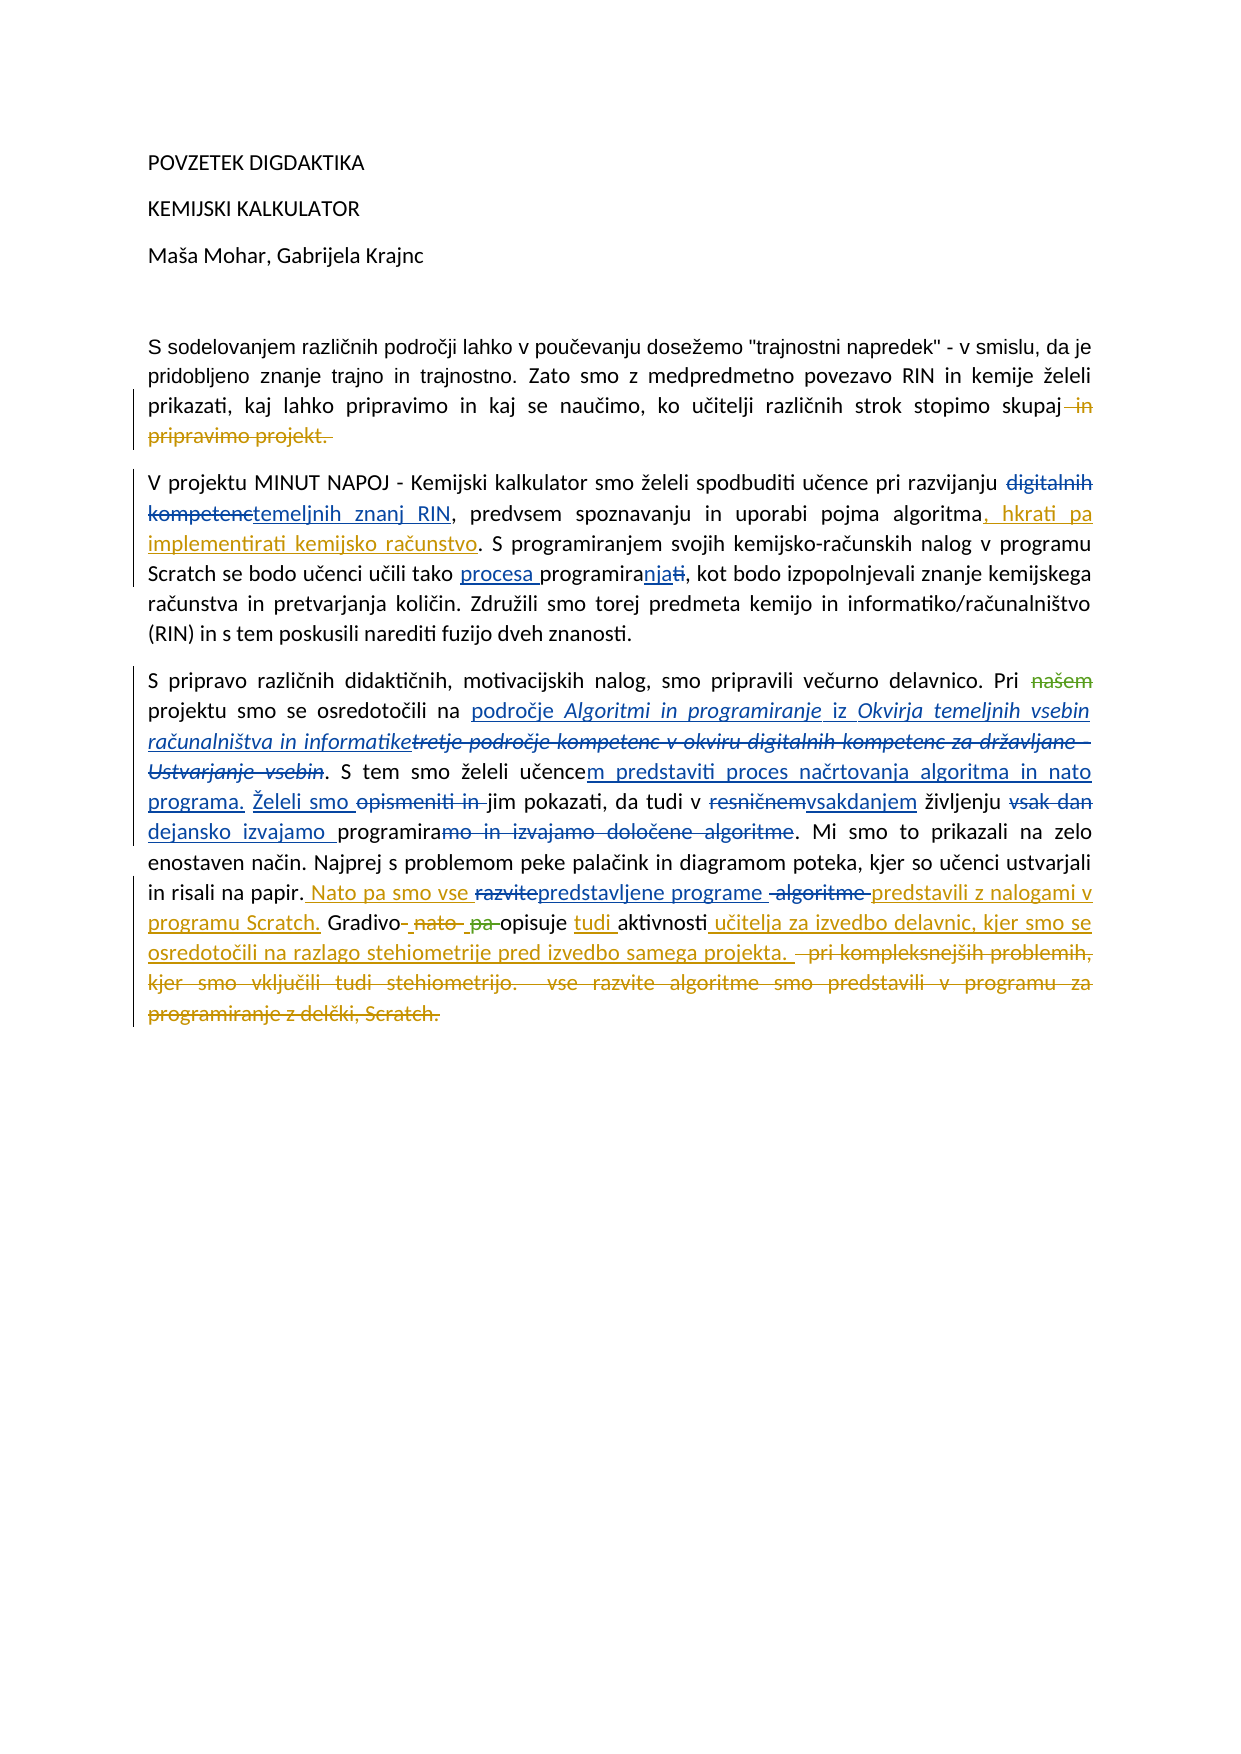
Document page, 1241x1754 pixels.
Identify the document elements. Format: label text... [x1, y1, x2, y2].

text S sodelovanjem različnih področji lahko v poučevanju dosežemo "trajnostni napredek" - v smislu, da je pridobljeno znanje trajno in trajnostno. Zato smo z medpredmetno povezavo RIN in kemije želeli prikazati, kaj lahko pripravimo in kaj se naučimo, ko učitelji različnih strok stopimo skupaj [148, 335, 1093, 450]
text S pripravo različnih didaktičnih, motivacijskih nalog, smo pripravili večurno delavnico. Pri projektu smo se osredotočili na področje Algoritmi in programiranje iz Okvirja temeljnih vsebin računalništva in informatike. S tem smo želeli učencem predstaviti proces načrtovanja algoritma in nato programa. Želeli smo jim pokazati, da tudi v vsakdanjem življenju dejansko izvajamo programira. Mi smo to prikazali na zelo enostaven način. Najprej s problemom peke palačink in diagramom poteka, kjer so učenci ustvarjali in risali na papir. Nato pa smo vse predstavljene programe predstavili z nalogami v programu Scratch. Gradivo opisuje tudi aktivnosti učitelja za izvedbo delavnic, kjer smo se osredotočili na razlago stehiometrije pred izvedbo samega projekta. [148, 985, 1093, 1027]
text POVZETEK DIGDAKTIKA [148, 148, 1093, 176]
text V projektu MINUT NAPOJ - Kemijski kalkulator smo želeli spodbuditi učence pri razvijanju temeljnih znanj RIN, predvsem spoznavanju in uporabi pojma algoritma, hkrati pa implementirati kemijsko računstvo. S programiranjem svojih kemijsko-računskih nalog v programu Scratch se bodo učenci učili tako procesa programiranja, kot bodo izpopolnjevali znanje kemijskega računstva in pretvarjanja količin. Združili smo torej predmeta kemijo in informatiko/računalništvo (RIN) in s tem poskusili narediti fuzijo dveh znanosti. [148, 468, 1093, 648]
text KEMIJSKI KALKULATOR [148, 194, 1093, 222]
text Maša Mohar, Gabrijela Krajnc [148, 241, 1093, 269]
text S pripravo različnih didaktičnih, motivacijskih nalog, smo pripravili večurno delavnico. Pri projektu smo se osredotočili na področje Algoritmi in programiranje iz Okvirja temeljnih vsebin računalništva in informatike. S tem smo želeli učencem predstaviti proces načrtovanja algoritma in nato programa. Želeli smo jim pokazati, da tudi v vsakdanjem življenju dejansko izvajamo programira. Mi smo to prikazali na zelo enostaven način. Najprej s problemom peke palačink in diagramom poteka, kjer so učenci ustvarjali in risali na papir. Nato pa smo vse predstavljene programe predstavili z nalogami v programu Scratch. Gradivo opisuje tudi aktivnosti učitelja za izvedbo delavnic, kjer smo se osredotočili na razlago stehiometrije pred izvedbo samega projekta. [148, 666, 1093, 984]
